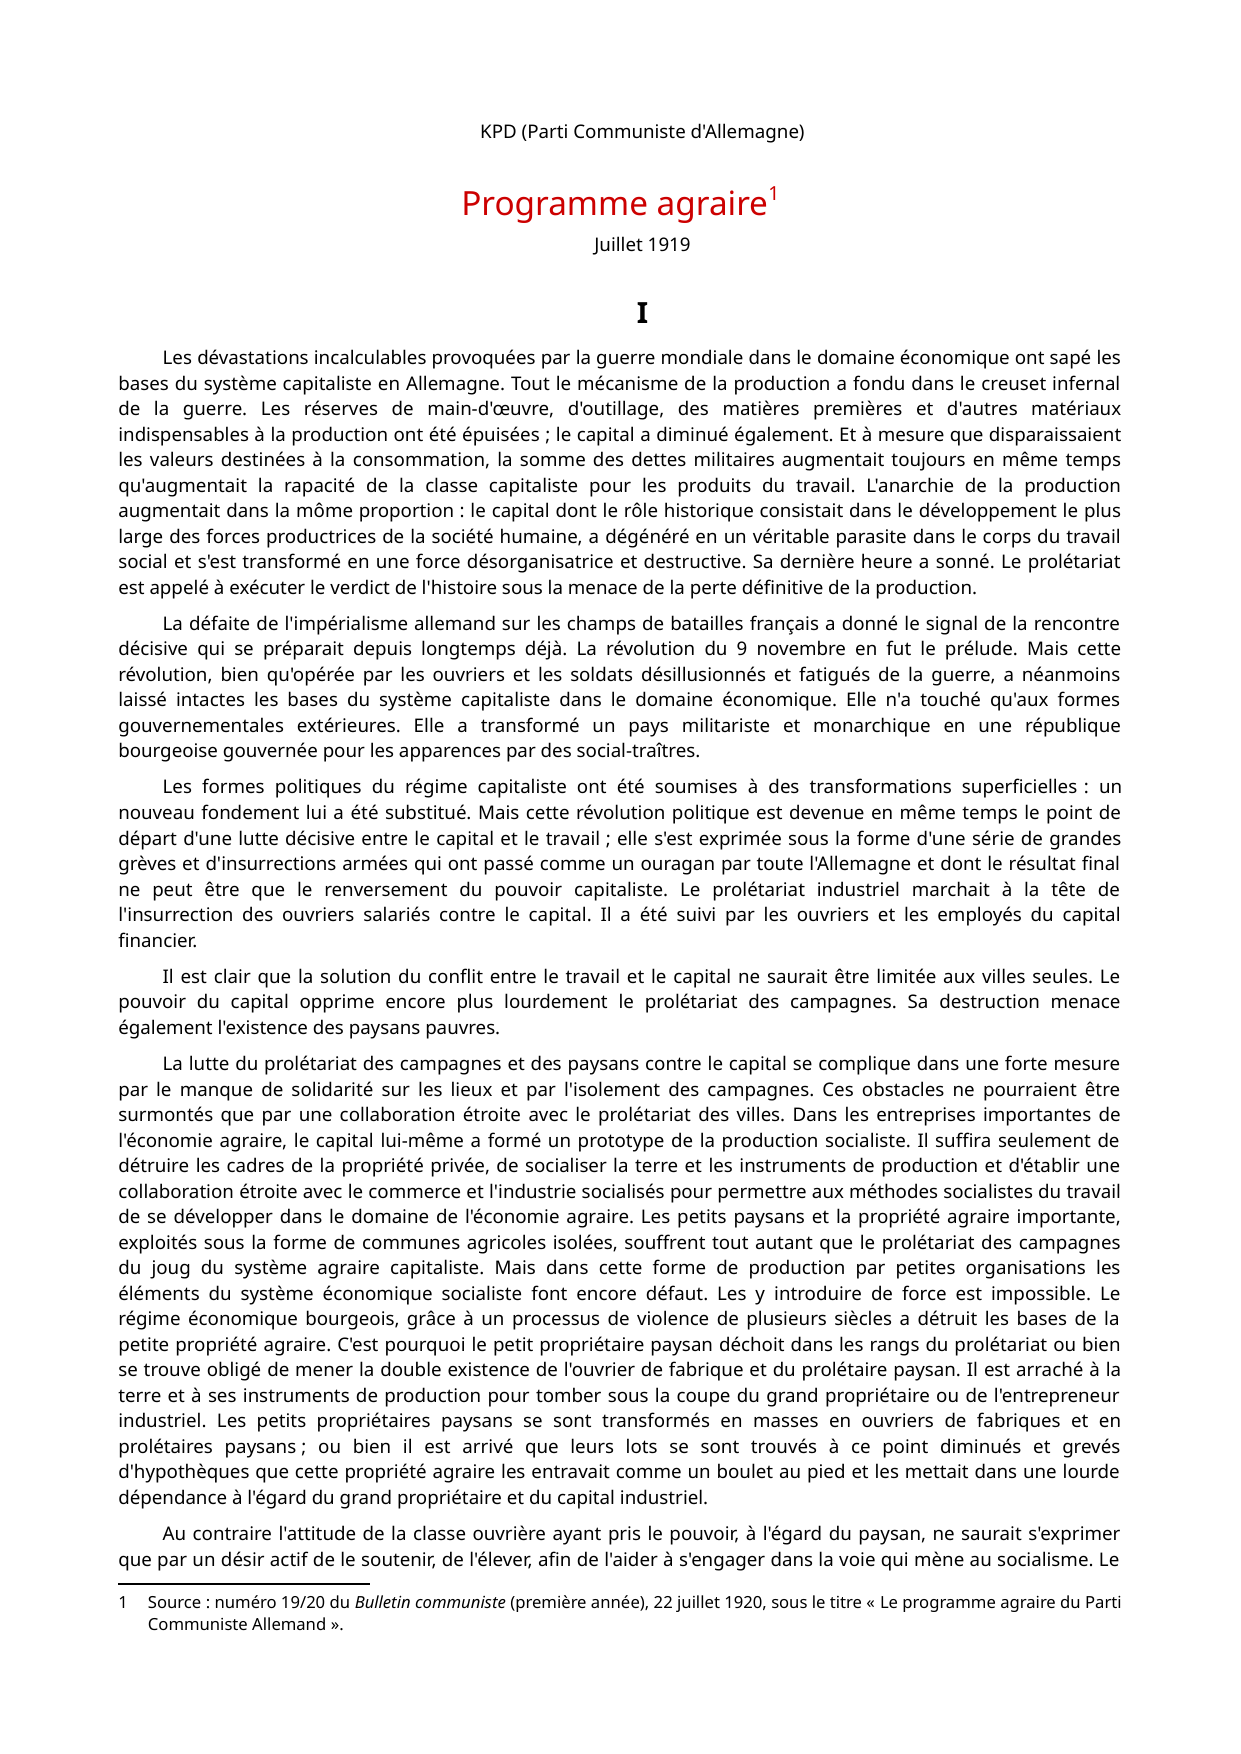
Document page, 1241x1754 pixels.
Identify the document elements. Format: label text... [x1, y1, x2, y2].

text Source : numéro 19/20 du Bulletin communiste (première année), 22 juillet 1920, sous le titre « Le programme agraire du Parti Communiste Allemand ». [118, 1590, 1122, 1636]
text Juillet 1919 [118, 231, 1122, 256]
text KPD (Parti Communiste d'Allemagne) [118, 118, 1122, 144]
subtitle Programme agraire [118, 179, 1122, 225]
text La défaite de l'impérialisme allemand sur les champs de batailles français a donné le signal de la rencontre décisive qui se préparait depuis longtemps déjà. La révolution du 9 novembre en fut le prélude. Mais cette révolution, bien qu'opérée par les ouvriers et les soldats désillusionnés et fatigués de la guerre, a néanmoins laissé intactes les bases du système capitaliste dans le domaine économique. Elle n'a touché qu'aux formes gouvernementales extérieures. Elle a transformé un pays militariste et monarchique en une république bourgeoise gouvernée pour les apparences par des social-traîtres. [118, 610, 1122, 763]
text Au contraire l'attitude de la classe ouvrière ayant pris le pouvoir, à l'égard du paysan, ne saurait s'exprimer que par un désir actif de le soutenir, de l'élever, afin de l'aider à s'engager dans la voie qui mène au socialisme. Le [118, 1520, 1122, 1571]
text Les dévastations incalculables provoquées par la guerre mondiale dans le domaine économique ont sapé les bases du système capitaliste en Allemagne. Tout le mécanisme de la production a fondu dans le creuset infernal de la guerre. Les réserves de main-d'œuvre, d'outillage, des matières premières et d'autres matériaux indispensables à la production ont été épuisées ; le capital a diminué également. Et à mesure que disparaissaient les valeurs destinées à la consommation, la somme des dettes militaires augmentait toujours en même temps qu'augmentait la rapacité de la classe capitaliste pour les produits du travail. L'anarchie de la production augmentait dans la môme proportion : le capital dont le rôle historique consistait dans le développement le plus large des forces productrices de la société humaine, a dégénéré en un véritable parasite dans le corps du travail social et s'est transformé en une force désorganisatrice et destructive. Sa dernière heure a sonné. Le prolétariat est appelé à exécuter le verdict de l'histoire sous la menace de la perte définitive de la production. [118, 344, 1122, 599]
text Il est clair que la solution du conflit entre le travail et le capital ne saurait être limitée aux villes seules. Le pouvoir du capital opprime encore plus lourdement le prolétariat des campagnes. Sa destruction menace également l'existence des paysans pauvres. [118, 963, 1122, 1040]
text Les formes politiques du régime capitaliste ont été soumises à des transformations superficielles : un nouveau fondement lui a été substitué. Mais cette révolution politique est devenue en même temps le point de départ d'une lutte décisive entre le capital et le travail ; elle s'est exprimée sous la forme d'une série de grandes grèves et d'insurrections armées qui ont passé comme un ouragan par toute l'Allemagne et dont le résultat final ne peut être que le renversement du pouvoir capitaliste. Le prolétariat industriel marchait à la tête de l'insurrection des ouvriers salariés contre le capital. Il a été suivi par les ouvriers et les employés du capital financier. [118, 774, 1122, 952]
text La lutte du prolétariat des campagnes et des paysans contre le capital se complique dans une forte mesure par le manque de solidarité sur les lieux et par l'isolement des campagnes. Ces obstacles ne pourraient être surmontés que par une collaboration étroite avec le prolétariat des villes. Dans les entreprises importantes de l'économie agraire, le capital lui-même a formé un prototype de la production socialiste. Il suffira seulement de détruire les cadres de la propriété privée, de socialiser la terre et les instruments de production et d'établir une collaboration étroite avec le commerce et l'industrie socialisés pour permettre aux méthodes socialistes du travail de se développer dans le domaine de l'économie agraire. Les petits paysans et la propriété agraire importante, exploités sous la forme de communes agricoles isolées, souffrent tout autant que le prolétariat des campagnes du joug du système agraire capitaliste. Mais dans cette forme de production par petites organisations les éléments du système économique socialiste font encore défaut. Les y introduire de force est impossible. Le régime économique bourgeois, grâce à un processus de violence de plusieurs siècles a détruit les bases de la petite propriété agraire. C'est pourquoi le petit propriétaire paysan déchoit dans les rangs du prolétariat ou bien se trouve obligé de mener la double existence de l'ouvrier de fabrique et du prolétaire paysan. Il est arraché à la terre et à ses instruments de production pour tomber sous la coupe du grand propriétaire ou de l'entrepreneur industriel. Les petits propriétaires paysans se sont transformés en masses en ouvriers de fabriques et en prolétaires paysans ; ou bien il est arrivé que leurs lots se sont trouvés à ce point diminués et grevés d'hypothèques que cette propriété agraire les entravait comme un boulet au pied et les mettait dans une lourde dépendance à l'égard du grand propriétaire et du capital industriel. [118, 1050, 1122, 1510]
subtitle I [118, 292, 1122, 332]
